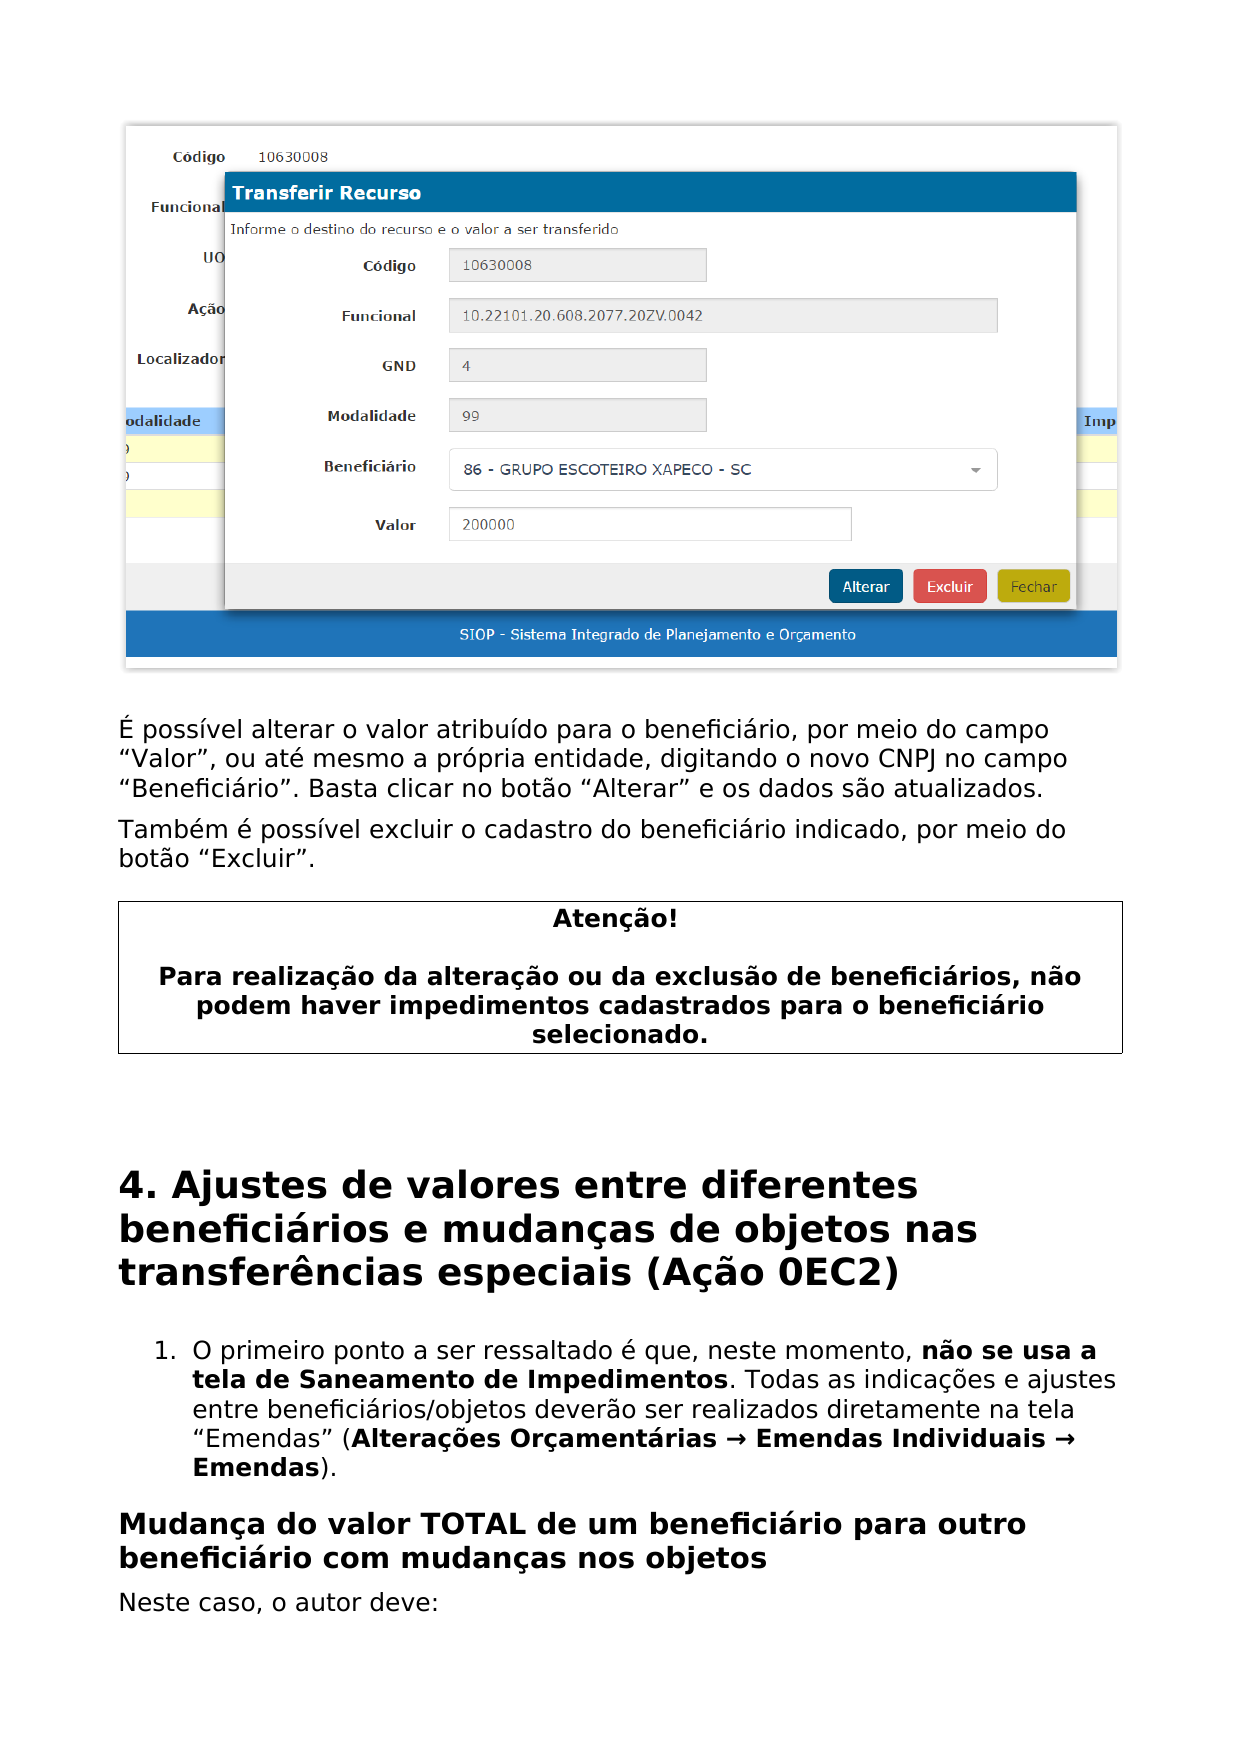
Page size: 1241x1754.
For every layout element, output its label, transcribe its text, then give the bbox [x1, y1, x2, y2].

text Neste caso, o autor deve: [118, 1588, 1122, 1617]
list O primeiro ponto a ser ressaltado é que, neste momento, não se usa a tela de Saneamento de Impedimentos. Todas as indicações e ajustes entre beneficiários/objetos deverão ser realizados diretamente na tela “Emendas” (Alterações Orçamentárias → Emendas Individuais → Emendas). [177, 1336, 1122, 1482]
picture [118, 118, 1123, 674]
text Também é possível excluir o cadastro do beneficiário indicado, por meio do botão “Excluir”. [118, 815, 1122, 874]
text É possível alterar o valor atribuído para o beneficiário, por meio do campo “Valor”, ou até mesmo a própria entidade, digitando o novo CNPJ no campo “Beneficiário”. Basta clicar no botão “Alterar” e os dados são atualizados. [118, 715, 1122, 803]
table_header Atenção! Para realização da alteração ou da exclusão de beneficiários, não podem haver impedimentos cadastrados para o beneficiário selecionado. [119, 902, 1122, 1053]
subtitle 4. Ajustes de valores entre diferentes beneficiários e mudanças de objetos nas transferências especiais (Ação 0EC2) [118, 1163, 1122, 1294]
subtitle Mudança do valor TOTAL de um beneficiário para outro beneficiário com mudanças nos objetos [118, 1507, 1122, 1575]
